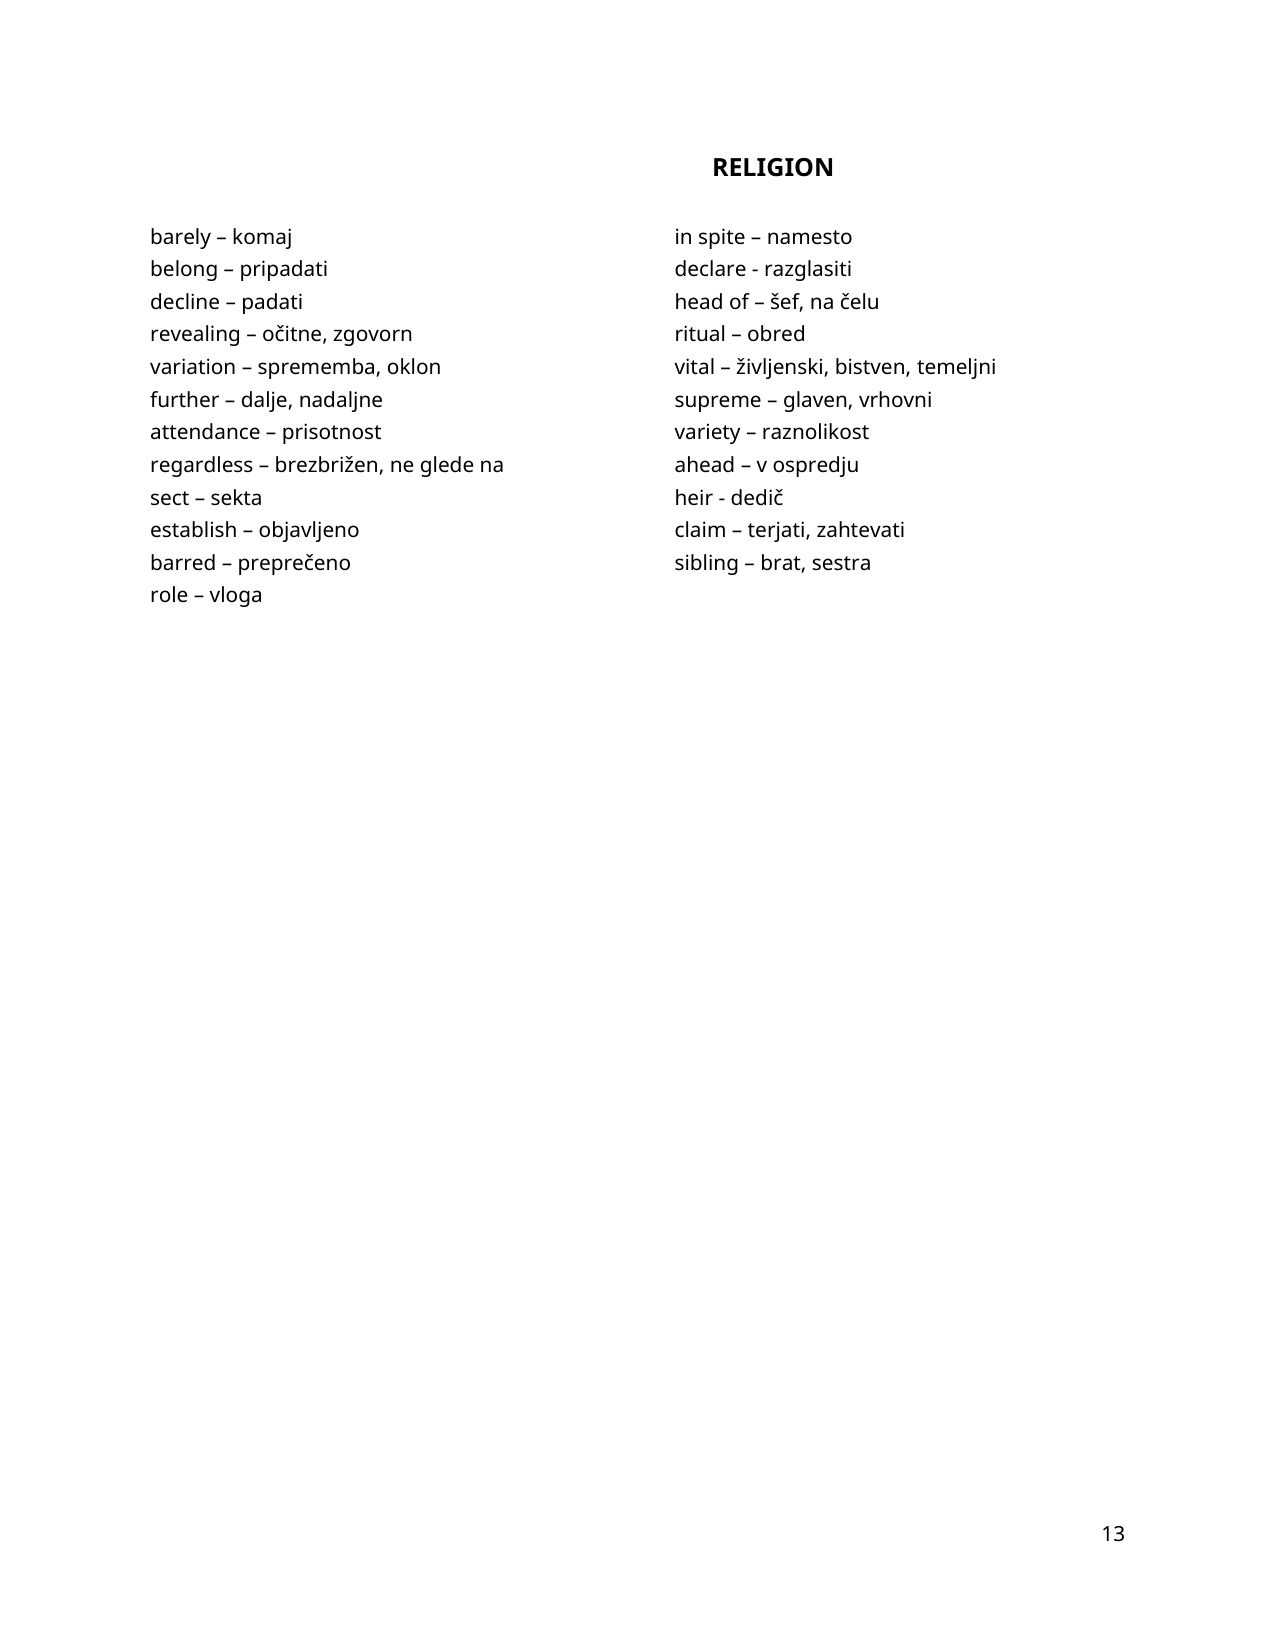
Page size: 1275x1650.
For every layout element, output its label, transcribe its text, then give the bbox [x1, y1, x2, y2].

text declare - razglasiti [674, 254, 1125, 283]
text barely – komaj [150, 222, 601, 250]
text heir - dedič [674, 483, 1125, 511]
text supreme – glaven, vrhovni [674, 385, 1125, 413]
text revealing – očitne, zgovorn [150, 319, 601, 348]
text vital – življenski, bistven, temeljni [674, 352, 1125, 381]
text sect – sekta [150, 483, 601, 511]
text in spite – namesto [674, 222, 1125, 250]
text variation – sprememba, oklon [150, 352, 601, 381]
text belong – pripadati [150, 254, 601, 283]
text ahead – v ospredju [674, 450, 1125, 478]
text barred – preprečeno [150, 548, 601, 576]
text further – dalje, nadaljne [150, 385, 601, 413]
text variety – raznolikost [674, 417, 1125, 446]
text attendance – prisotnost [150, 417, 601, 446]
text decline – padati [150, 287, 601, 315]
text claim – terjati, zahtevati [674, 515, 1125, 544]
text sibling – brat, sestra [674, 548, 1125, 576]
text ritual – obred [674, 319, 1125, 348]
text role – vloga [150, 580, 601, 609]
text establish – objavljeno [150, 515, 601, 544]
text regardless – brezbrižen, ne glede na [150, 450, 601, 478]
text head of – šef, na čelu [674, 287, 1125, 315]
subtitle RELIGION [712, 150, 1125, 184]
